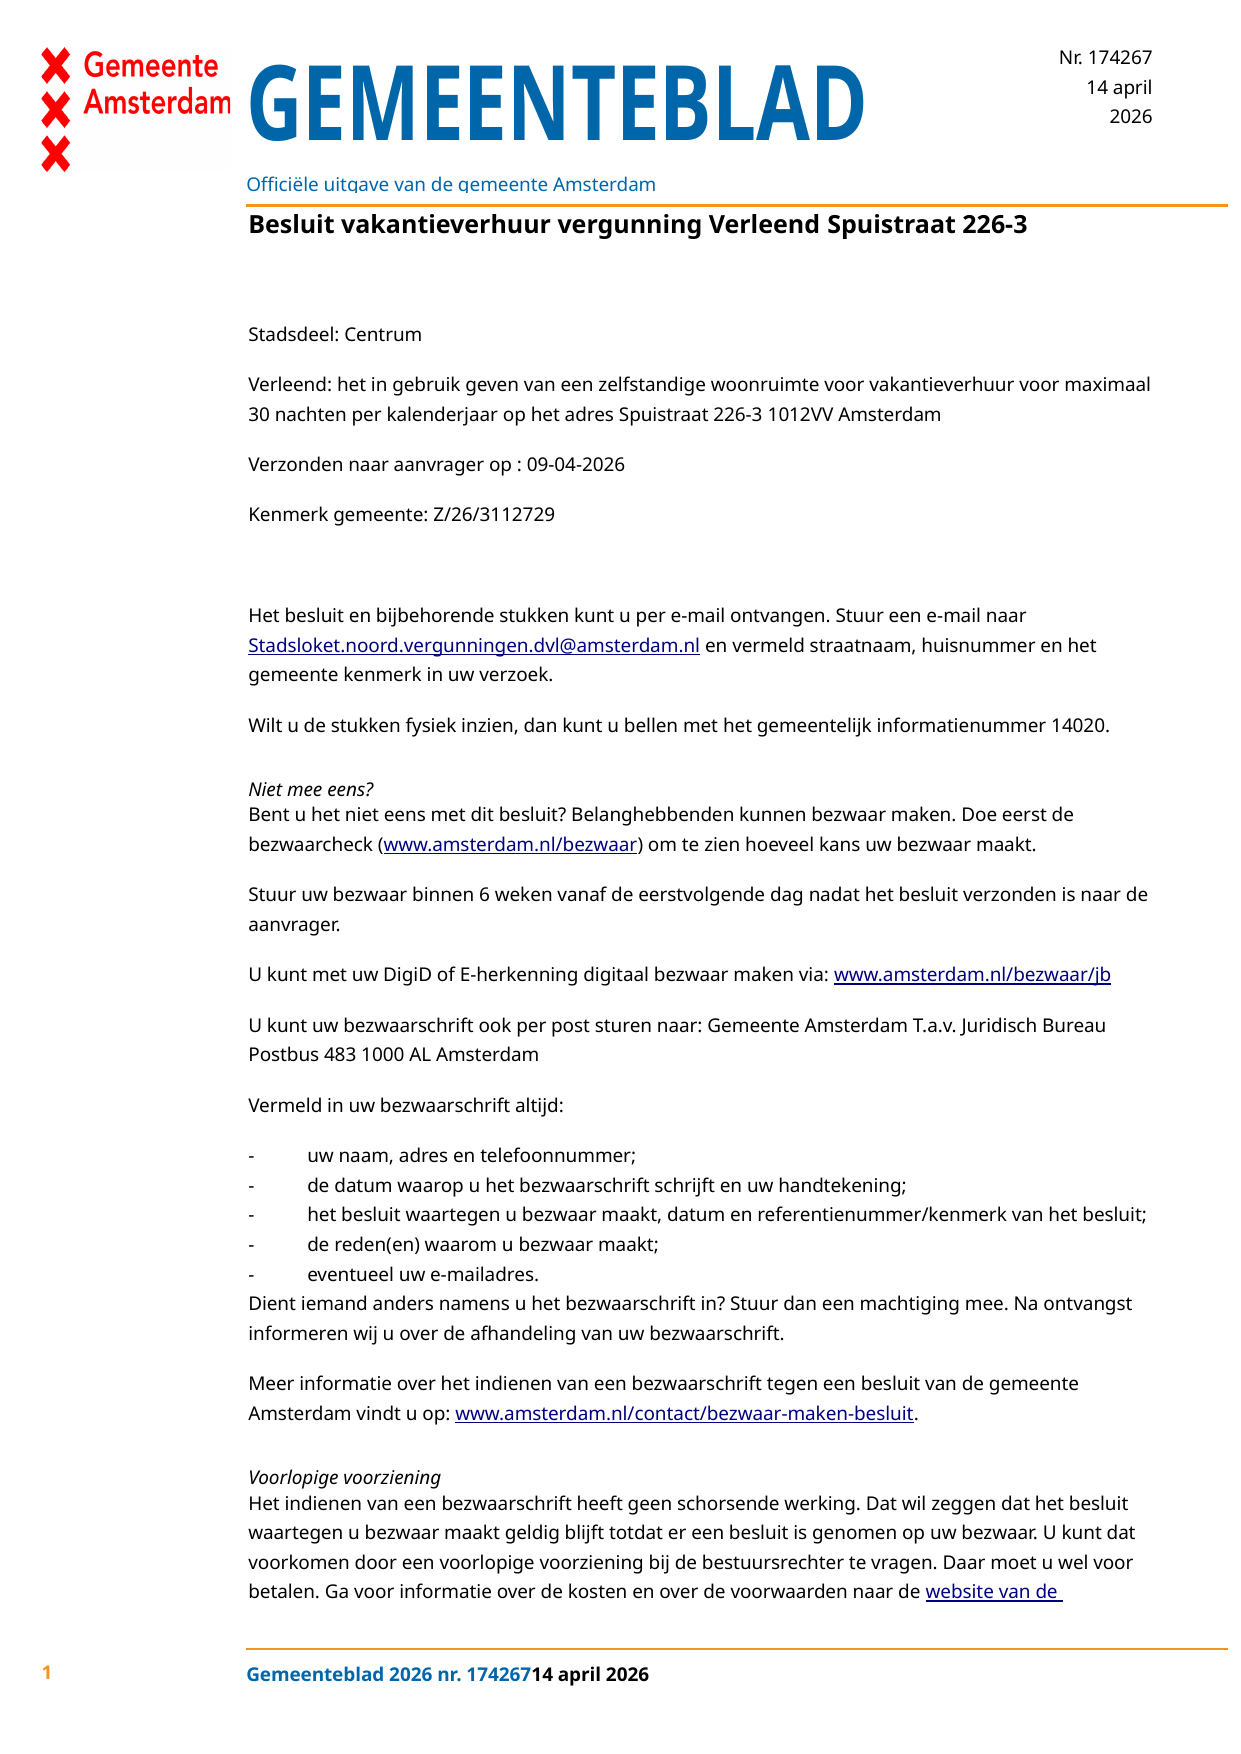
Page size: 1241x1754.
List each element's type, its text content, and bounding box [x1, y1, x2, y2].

text U kunt uw bezwaarschrift ook per post sturen naar: Gemeente Amsterdam T.a.v. Juridisch Bureau Postbus 483 1000 AL Amsterdam [248, 1012, 1152, 1067]
text Wilt u de stukken fysiek inzien, dan kunt u bellen met het gemeentelijk informatienummer 14020. [248, 712, 1152, 738]
text Stuur uw bezwaar binnen 6 weken vanaf de eerstvolgende dag nadat het besluit verzonden is naar de aanvrager. [248, 882, 1152, 937]
list de datum waarop u het bezwaarschrift schrijft en uw handtekening; [248, 1172, 1152, 1198]
list eventueel uw e-mailadres. [248, 1261, 1152, 1287]
text Vermeld in uw bezwaarschrift altijd: [248, 1092, 1152, 1118]
text U kunt met uw DigiD of E-herkenning digitaal bezwaar maken via: www.amsterdam.nl/bezwaar/jb [248, 962, 1152, 987]
text Besluit vakantieverhuur vergunning Verleend Spuistraat 226-3 [248, 207, 1152, 241]
list uw naam, adres en telefoonnummer; [248, 1142, 1152, 1168]
picture [41, 47, 231, 172]
text Dient iemand anders namens u het bezwaarschrift in? Stuur dan een machtiging mee. Na ontvangst informeren wij u over de afhandeling van uw bezwaarschrift. [248, 1290, 1152, 1346]
text Niet mee eens? [248, 776, 1152, 802]
text Stadsdeel: Centrum [248, 321, 1152, 346]
text Kenmerk gemeente: Z/26/3112729 [248, 502, 1152, 527]
text Verzonden naar aanvrager op : 09-04-2026 [248, 451, 1152, 477]
text Bent u het niet eens met dit besluit? Belanghebbenden kunnen bezwaar maken. Doe eerst de bezwaarcheck (www.amsterdam.nl/bezwaar) om te zien hoeveel kans uw bezwaar maakt. [248, 802, 1152, 857]
text Het besluit en bijbehorende stukken kunt u per e-mail ontvangen. Stuur een e-mail naar Stadsloket.noord.vergunningen.dvl@amsterdam.nl en vermeld straatnaam, huisnummer en het gemeente kenmerk in uw verzoek. [248, 602, 1152, 687]
text Voorlopige voorziening [248, 1464, 1152, 1490]
text Verleend: het in gebruik geven van een zelfstandige woonruimte voor vakantieverhuur voor maximaal 30 nachten per kalenderjaar op het adres Spuistraat 226-3 1012VV Amsterdam [248, 371, 1152, 426]
list het besluit waartegen u bezwaar maakt, datum en referentienummer/kenmerk van het besluit; [248, 1202, 1152, 1227]
list de reden(en) waarom u bezwaar maakt; [248, 1231, 1152, 1257]
text Meer informatie over het indienen van een bezwaarschrift tegen een besluit van de gemeente Amsterdam vindt u op: www.amsterdam.nl/contact/bezwaar-maken-besluit. [248, 1370, 1152, 1426]
text Het indienen van een bezwaarschrift heeft geen schorsende werking. Dat wil zeggen dat het besluit waartegen u bezwaar maakt geldig blijft totdat er een besluit is genomen op uw bezwaar. U kunt dat voorkomen door een voorlopige voorziening bij de bestuursrechter te vragen. Daar moet u wel voor betalen. Ga voor informatie over de kosten en over de voorwaarden naar de website van de [248, 1490, 1152, 1604]
